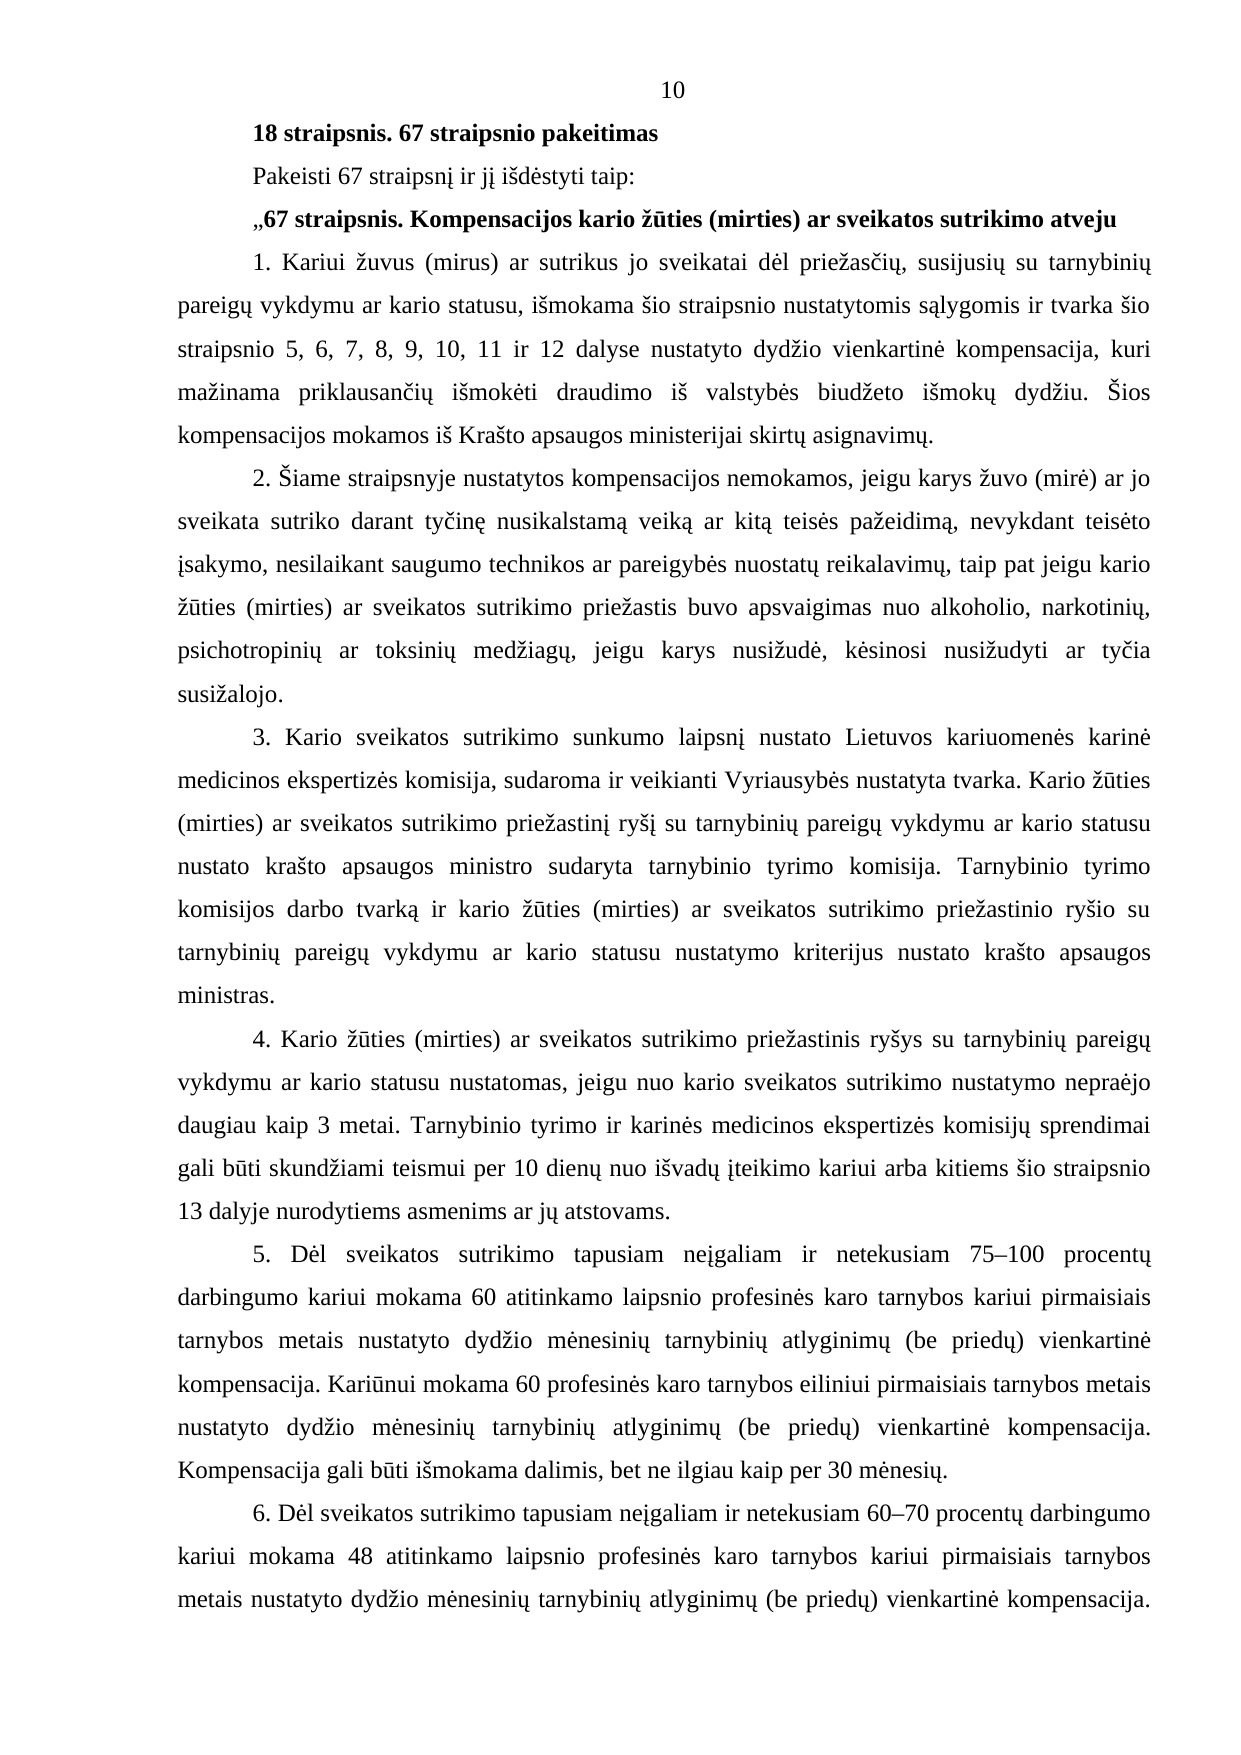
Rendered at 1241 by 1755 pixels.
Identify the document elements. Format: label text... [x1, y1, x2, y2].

text 4. Kario žūties (mirties) ar sveikatos sutrikimo priežastinis ryšys su tarnybinių pareigų vykdymu ar kario statusu nustatomas, jeigu nuo kario sveikatos sutrikimo nustatymo nepraėjo daugiau kaip 3 metai. Tarnybinio tyrimo ir karinės medicinos ekspertizės komisijų sprendimai gali būti skundžiami teismui per 10 dienų nuo išvadų įteikimo kariui arba kitiems šio straipsnio 13 dalyje nurodytiems asmenims ar jų atstovams. [177, 1024, 1152, 1225]
text „67 straipsnis. Kompensacijos kario žūties (mirties) ar sveikatos sutrikimo atveju [177, 204, 1152, 233]
text 2. Šiame straipsnyje nustatytos kompensacijos nemokamos, jeigu karys žuvo (mirė) ar jo sveikata sutriko darant tyčinę nusikalstamą veiką ar kitą teisės pažeidimą, nevykdant teisėto įsakymo, nesilaikant saugumo technikos ar pareigybės nuostatų reikalavimų, taip pat jeigu kario žūties (mirties) ar sveikatos sutrikimo priežastis buvo apsvaigimas nuo alkoholio, narkotinių, psichotropinių ar toksinių medžiagų, jeigu karys nusižudė, kėsinosi nusižudyti ar tyčia susižalojo. [177, 463, 1152, 707]
text 6. Dėl sveikatos sutrikimo tapusiam neįgaliam ir netekusiam 60–70 procentų darbingumo kariui mokama 48 atitinkamo laipsnio profesinės karo tarnybos kariui pirmaisiais tarnybos metais nustatyto dydžio mėnesinių tarnybinių atlyginimų (be priedų) vienkartinė kompensacija. [177, 1498, 1152, 1613]
text 1. Kariui žuvus (mirus) ar sutrikus jo sveikatai dėl priežasčių, susijusių su tarnybinių pareigų vykdymu ar kario statusu, išmokama šio straipsnio nustatytomis sąlygomis ir tvarka šio straipsnio 5, 6, 7, 8, 9, 10, 11 ir 12 dalyse nustatyto dydžio vienkartinė kompensacija, kuri mažinama priklausančių išmokėti draudimo iš valstybės biudžeto išmokų dydžiu. Šios kompensacijos mokamos iš Krašto apsaugos ministerijai skirtų asignavimų. [177, 247, 1152, 449]
text 5. Dėl sveikatos sutrikimo tapusiam neįgaliam ir netekusiam 75–100 procentų darbingumo kariui mokama 60 atitinkamo laipsnio profesinės karo tarnybos kariui pirmaisiais tarnybos metais nustatyto dydžio mėnesinių tarnybinių atlyginimų (be priedų) vienkartinė kompensacija. Kariūnui mokama 60 profesinės karo tarnybos eiliniui pirmaisiais tarnybos metais nustatyto dydžio mėnesinių tarnybinių atlyginimų (be priedų) vienkartinė kompensacija. Kompensacija gali būti išmokama dalimis, bet ne ilgiau kaip per 30 mėnesių. [177, 1239, 1152, 1484]
text 3. Kario sveikatos sutrikimo sunkumo laipsnį nustato Lietuvos kariuomenės karinė medicinos ekspertizės komisija, sudaroma ir veikianti Vyriausybės nustatyta tvarka. Kario žūties (mirties) ar sveikatos sutrikimo priežastinį ryšį su tarnybinių pareigų vykdymu ar kario statusu nustato krašto apsaugos ministro sudaryta tarnybinio tyrimo komisija. Tarnybinio tyrimo komisijos darbo tvarką ir kario žūties (mirties) ar sveikatos sutrikimo priežastinio ryšio su tarnybinių pareigų vykdymu ar kario statusu nustatymo kriterijus nustato krašto apsaugos ministras. [177, 722, 1152, 1009]
text 18 straipsnis. 67 straipsnio pakeitimas [177, 118, 1152, 147]
text Pakeisti 67 straipsnį ir jį išdėstyti taip: [177, 161, 1152, 190]
